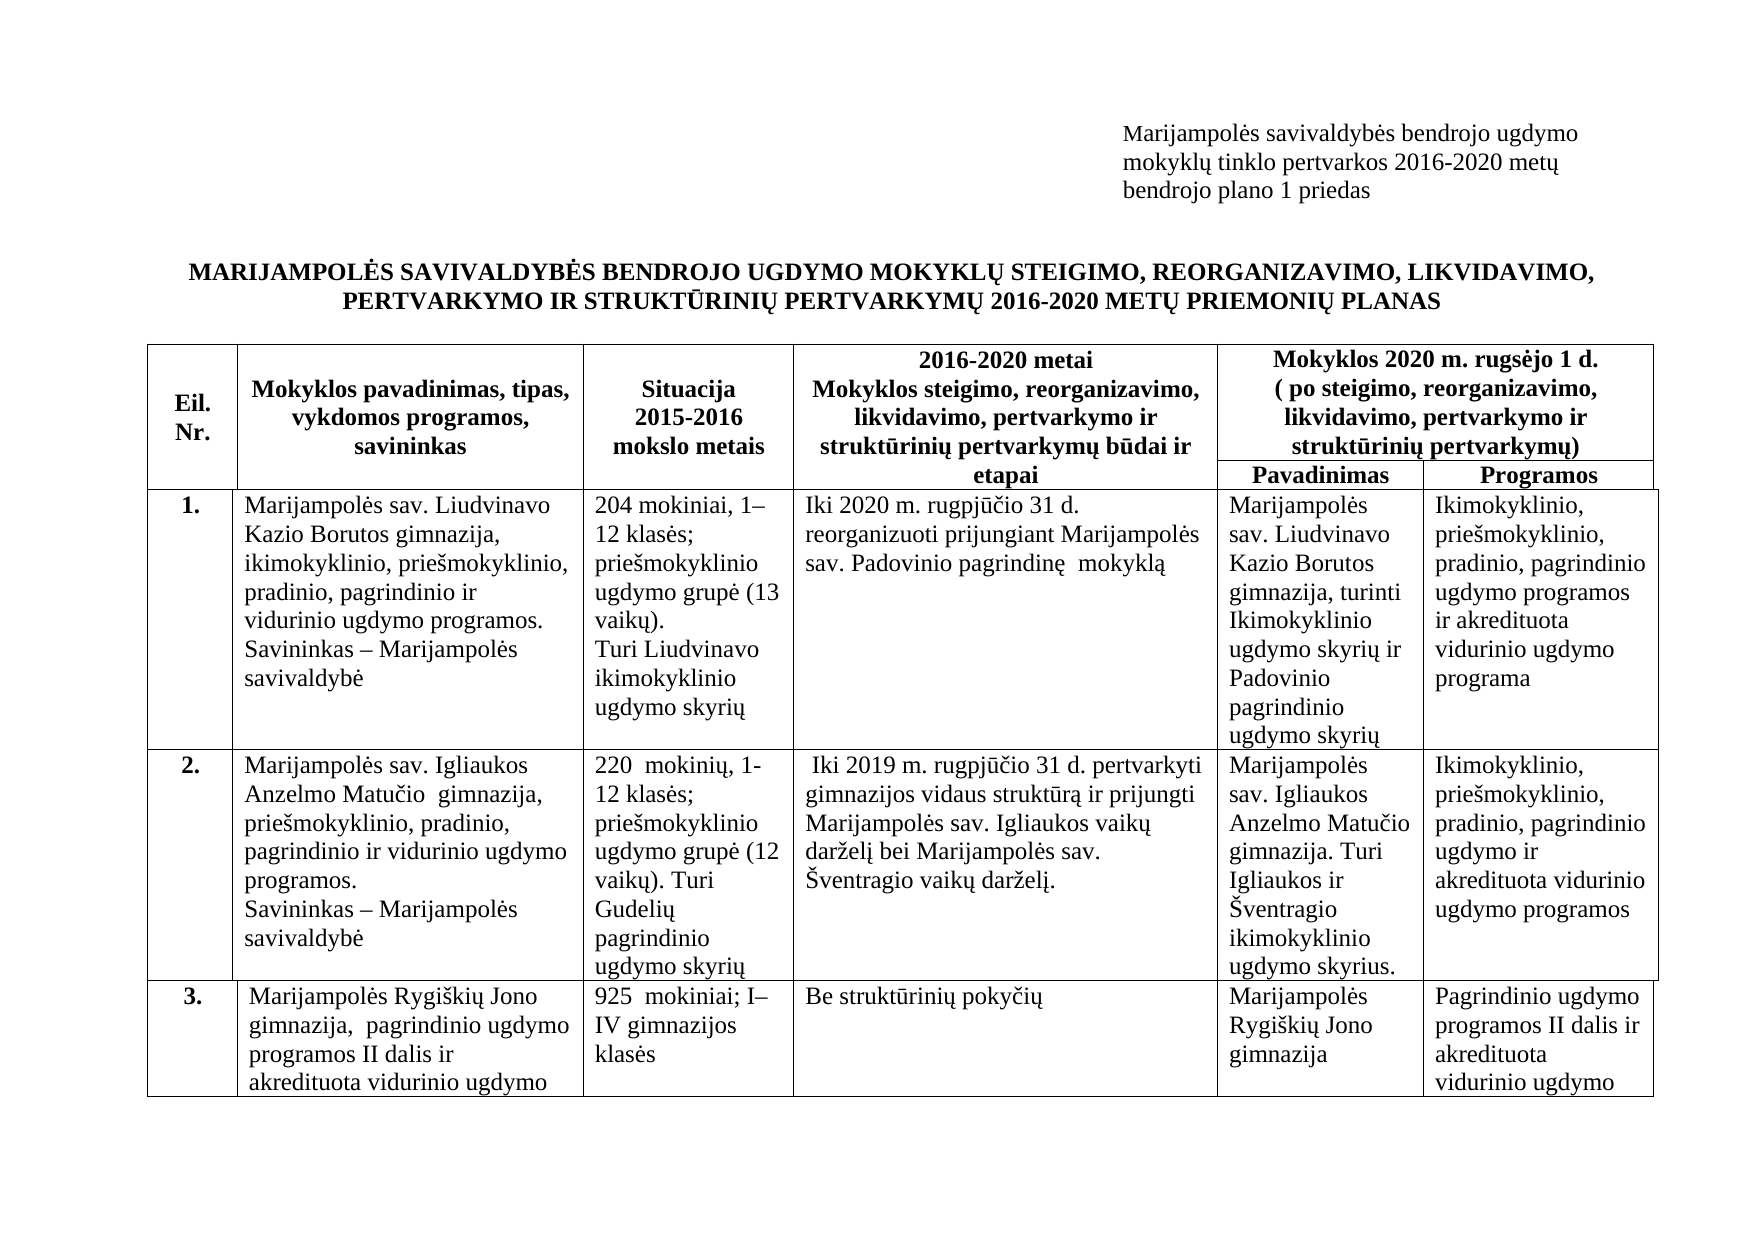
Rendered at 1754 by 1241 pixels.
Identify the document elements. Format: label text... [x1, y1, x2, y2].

text MARIJAMPOLĖS SAVIVALDYBĖS BENDROJO UGDYMO MOKYKLŲ STEIGIMO, REORGANIZAVIMO, LIKVIDAVIMO, PERTVARKYMO IR STRUKTŪRINIŲ PERTVARKYMŲ 2016-2020 METŲ PRIEMONIŲ PLANAS [148, 257, 1636, 315]
table_header Situacija 2015-2016 mokslo metais [584, 345, 793, 489]
table_header Mokyklos pavadinimas, tipas, vykdomos programos, savininkas [238, 345, 583, 489]
table_cell 220 mokinių, 1-12 klasės; priešmokyklinio ugdymo grupė (12 vaikų). Turi Gudelių pagrindinio ugdymo skyrių [584, 750, 793, 980]
table_cell [1654, 460, 1659, 489]
table_cell Marijampolės sav. Igliaukos Anzelmo Matučio gimnazija. Turi Igliaukos ir Šventragio ikimokyklinio ugdymo skyrius. [1218, 750, 1423, 980]
table_cell 204 mokiniai, 1–12 klasės; priešmokyklinio ugdymo grupė (13 vaikų). Turi Liudvinavo ikimokyklinio ugdymo skyrių [584, 490, 793, 749]
table_cell Iki 2020 m. rugpjūčio 31 d. reorganizuoti prijungiant Marijampolės sav. Padovinio pagrindinę mokyklą [794, 490, 1217, 749]
table_cell 925 mokiniai; I–IV gimnazijos klasės [584, 981, 793, 1096]
text Marijampolės savivaldybės bendrojo ugdymo [148, 118, 1636, 147]
table_cell 1. [148, 490, 232, 749]
table_cell 2. [148, 750, 232, 980]
table_header Mokyklos 2020 m. rugsėjo 1 d. ( po steigimo, reorganizavimo, likvidavimo, pertvarkymo ir struktūrinių pertvarkymų) [1218, 345, 1653, 459]
table_cell Marijampolės Rygiškių Jono gimnazija [1218, 981, 1423, 1096]
table_cell Marijampolės sav. Liudvinavo Kazio Borutos gimnazija, ikimokyklinio, priešmokyklinio, pradinio, pagrindinio ir vidurinio ugdymo programos. Savininkas – Marijampolės savivaldybė [233, 490, 583, 749]
table_header [1654, 344, 1659, 459]
table_cell Marijampolės sav. Igliaukos Anzelmo Matučio gimnazija, priešmokyklinio, pradinio, pagrindinio ir vidurinio ugdymo programos. Savininkas – Marijampolės savivaldybė [233, 750, 583, 980]
text bendrojo plano 1 priedas [148, 176, 1636, 204]
table_cell Iki 2019 m. rugpjūčio 31 d. pertvarkyti gimnazijos vidaus struktūrą ir prijungti Marijampolės sav. Igliaukos vaikų darželį bei Marijampolės sav. Šventragio vaikų darželį. [794, 750, 1217, 980]
table_cell Ikimokyklinio, priešmokyklinio, pradinio, pagrindinio ugdymo programos ir akredituota vidurinio ugdymo programa [1424, 490, 1658, 749]
table_cell Marijampolės Rygiškių Jono gimnazija, pagrindinio ugdymo programos II dalis ir akredituota vidurinio ugdymo [238, 981, 583, 1096]
table_cell [1654, 981, 1659, 1096]
table_header 2016-2020 metai Mokyklos steigimo, reorganizavimo, likvidavimo, pertvarkymo ir struktūrinių pertvarkymų būdai ir etapai [794, 345, 1217, 489]
table_cell Pagrindinio ugdymo programos II dalis ir akredituota vidurinio ugdymo [1424, 981, 1653, 1096]
table_cell Be struktūrinių pokyčių [794, 981, 1217, 1096]
text mokyklų tinklo pertvarkos 2016-2020 metų [148, 147, 1636, 176]
table_cell Marijampolės sav. Liudvinavo Kazio Borutos gimnazija, turinti Ikimokyklinio ugdymo skyrių ir Padovinio pagrindinio ugdymo skyrių [1218, 490, 1423, 749]
table_cell Ikimokyklinio, priešmokyklinio, pradinio, pagrindinio ugdymo ir akredituota vidurinio ugdymo programos [1424, 750, 1658, 980]
table_header Eil. Nr. [148, 345, 237, 489]
table_cell Pavadinimas [1218, 461, 1423, 489]
table_cell Programos [1424, 461, 1653, 489]
table_cell 3. [148, 981, 237, 1096]
